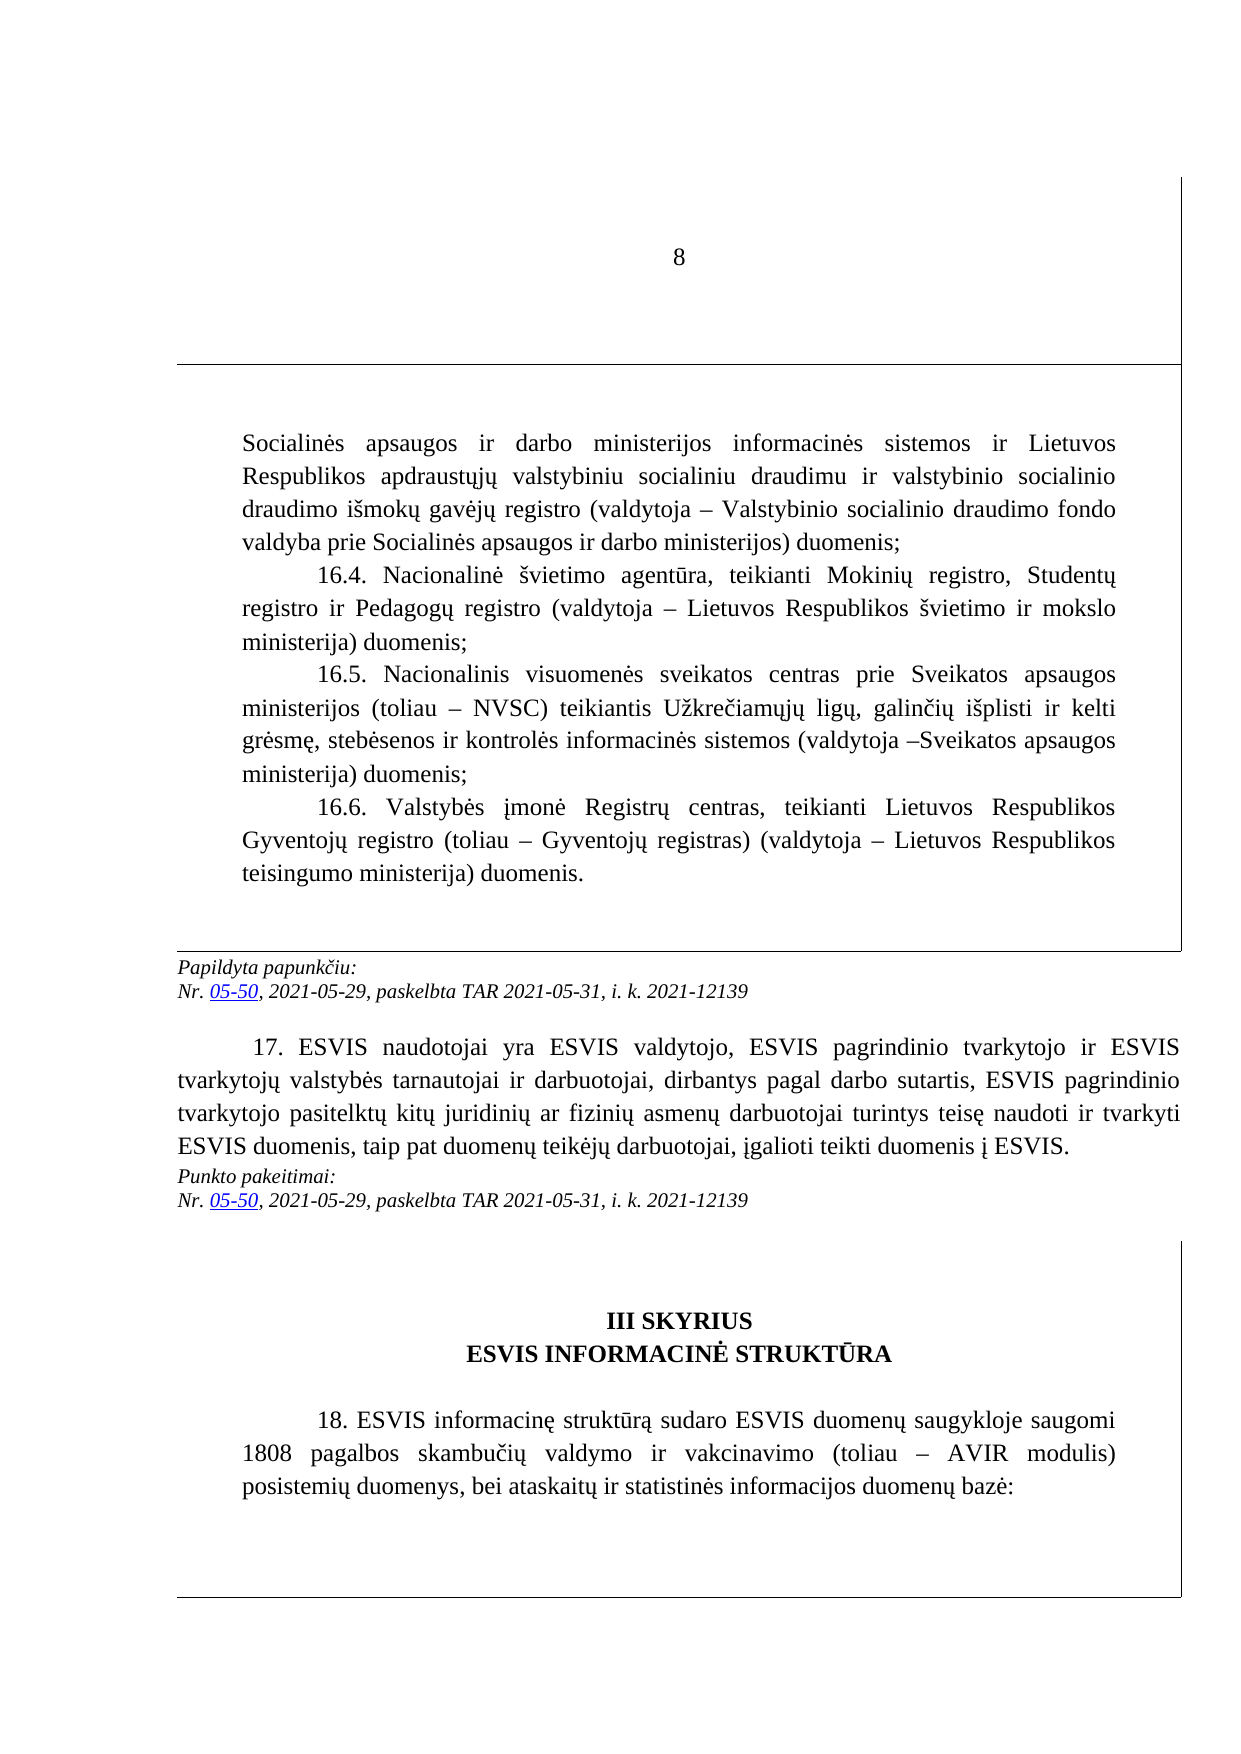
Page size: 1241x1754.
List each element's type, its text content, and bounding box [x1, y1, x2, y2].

text 16.3 Valstybinio socialinio draudimo fondo valdyba prie Socialinės apsaugos ir darbo ministerijos, teikianti Valstybinio socialinio draudimo fondo valdybos prie Socialinės apsaugos ir darbo ministerijos informacinės sistemos ir Lietuvos Respublikos apdraustųjų valstybiniu socialiniu draudimu ir valstybinio socialinio draudimo išmokų gavėjų registro (valdytoja – Valstybinio socialinio draudimo fondo valdyba prie Socialinės apsaugos ir darbo ministerijos) duomenis; [177, 364, 1181, 496]
text 16.5. Nacionalinis visuomenės sveikatos centras prie Sveikatos apsaugos ministerijos (toliau – NVSC) teikiantis Užkrečiamųjų ligų, galinčių išplisti ir kelti grėsmę, stebėsenos ir kontrolės informacinės sistemos (valdytoja –Sveikatos apsaugos ministerija) duomenis; [177, 595, 1181, 727]
text Nr. 05-50, 2021-05-29, paskelbta TAR 2021-05-31, i. k. 2021-12139 [177, 979, 1181, 1003]
text 17. ESVIS naudotojai yra ESVIS valdytojo, ESVIS pagrindinio tvarkytojo ir ESVIS tvarkytojų valstybės tarnautojai ir darbuotojai, dirbantys pagal darbo sutartis, ESVIS pagrindinio tvarkytojo pasitelktų kitų juridinių ar fizinių asmenų darbuotojai turintys teisę naudoti ir tvarkyti ESVIS duomenis, taip pat duomenų teikėjų darbuotojai, įgalioti teikti duomenis į ESVIS. [177, 1032, 1181, 1160]
text Papildyta papunkčiu: [177, 955, 1181, 979]
text ESVIS INFORMACINĖ STRUKTŪRA [177, 1274, 1181, 1340]
text III SKYRIUS [177, 1241, 1181, 1274]
text 16.4. Nacionalinė švietimo agentūra, teikianti Mokinių registro, Studentų registro ir Pedagogų registro (valdytoja – Lietuvos Respublikos švietimo ir mokslo ministerija) duomenis; [177, 496, 1181, 595]
text Punkto pakeitimai: [177, 1164, 1181, 1188]
text 18. ESVIS informacinę struktūrą sudaro ESVIS duomenų saugykloje saugomi 1808 pagalbos skambučių valdymo ir vakcinavimo (toliau – AVIR modulis) posistemių duomenys, bei ataskaitų ir statistinės informacijos duomenų bazė: [177, 1340, 1181, 1499]
text 16.6. Valstybės įmonė Registrų centras, teikianti Lietuvos Respublikos Gyventojų registro (toliau – Gyventojų registras) (valdytoja – Lietuvos Respublikos teisingumo ministerija) duomenis. [177, 727, 1181, 951]
text Nr. 05-50, 2021-05-29, paskelbta TAR 2021-05-31, i. k. 2021-12139 [177, 1188, 1181, 1212]
